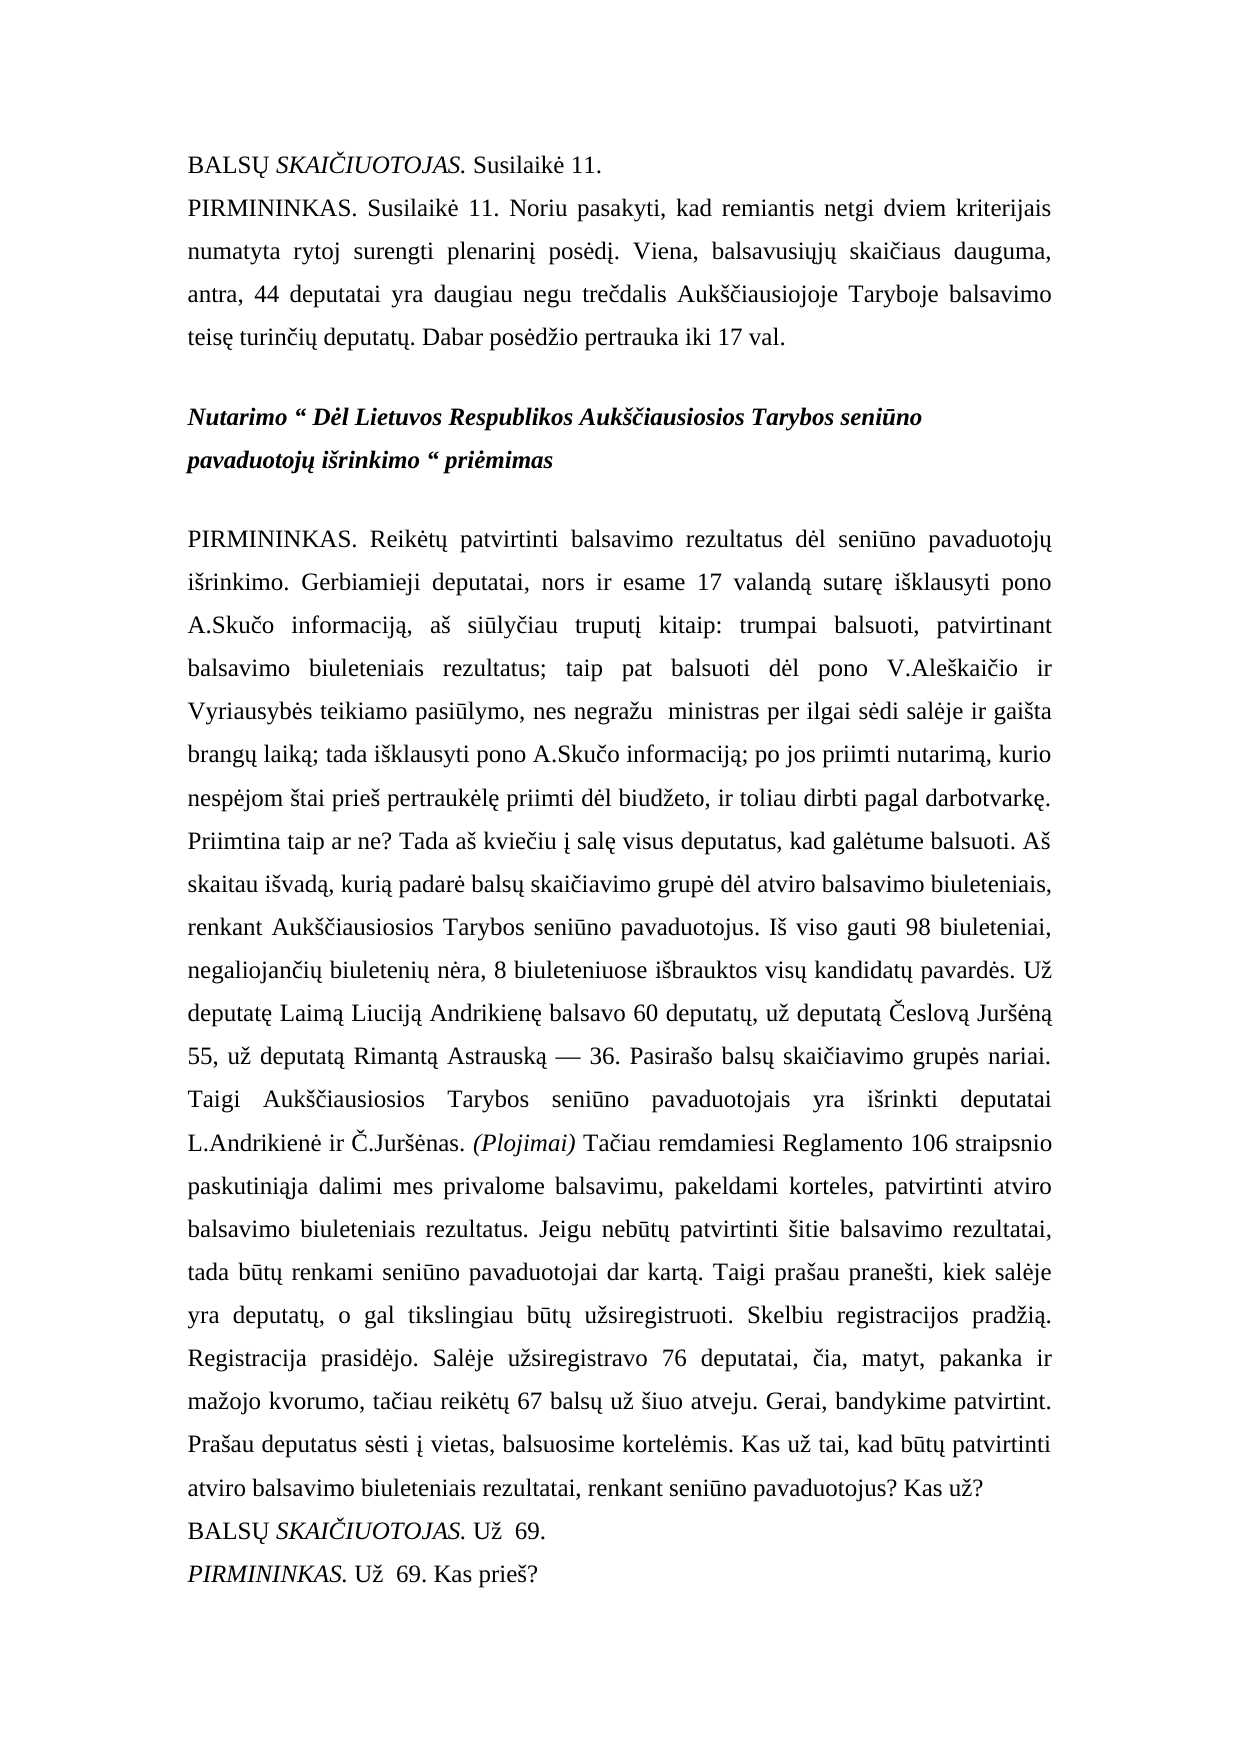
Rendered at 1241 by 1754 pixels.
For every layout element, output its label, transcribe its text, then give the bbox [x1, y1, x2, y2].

text PIRMININKAS. Susilaikė 11. Noriu pasakyti, kad remiantis netgi dviem kriterijais numatyta rytoj surengti plenarinį posėdį. Viena, balsavusiųjų skaičiaus dauguma, antra, 44 deputatai yra daugiau negu trečdalis Aukščiausiojoje Taryboje balsavimo teisę turinčių deputatų. Dabar posėdžio pertrauka iki 17 val. [187, 193, 1053, 351]
text BALSŲ SKAIČIUOTOJAS. Susilaikė 11. [187, 150, 1053, 179]
text PIRMININKAS. Reikėtų patvirtinti balsavimo rezultatus dėl seniūno pavaduotojų išrinkimo. Gerbiamieji deputatai, nors ir esame 17 valandą sutarę išklausyti pono A.Skučo informaciją, aš siūlyčiau truputį kitaip: trumpai balsuoti, patvirtinant balsavimo biuleteniais rezultatus; taip pat balsuoti dėl pono V.Aleškaičio ir Vyriausybės teikiamo pasiūlymo, nes negražu ministras per ilgai sėdi salėje ir gaišta brangų laiką; tada išklausyti pono A.Skučo informaciją; po jos priimti nutarimą, kurio nespėjom štai prieš pertraukėlę priimti dėl biudžeto, ir toliau dirbti pagal darbotvarkę. Priimtina taip ar ne? Tada aš kviečiu į salę visus deputatus, kad galėtume balsuoti. Aš skaitau išvadą, kurią padarė balsų skaičiavimo grupė dėl atviro balsavimo biuleteniais, renkant Aukščiausiosios Tarybos seniūno pavaduotojus. Iš viso gauti 98 biuleteniai, negaliojančių biuletenių nėra, 8 biuleteniuose išbrauktos visų kandidatų pavardės. Už deputatę Laimą Liuciją Andrikienę balsavo 60 deputatų, už deputatą Česlovą Juršėną 55, už deputatą Rimantą Astrauską — 36. Pasirašo balsų skaičiavimo grupės nariai. Taigi Aukščiausiosios Tarybos seniūno pavaduotojais yra išrinkti deputatai L.Andrikienė ir Č.Juršėnas. (Plojimai) Tačiau remdamiesi Reglamento 106 straipsnio paskutiniąja dalimi mes privalome balsavimu, pakeldami korteles, patvirtinti atviro balsavimo biuleteniais rezultatus. Jeigu nebūtų patvirtinti šitie balsavimo rezultatai, tada būtų renkami seniūno pavaduotojai dar kartą. Taigi prašau pranešti, kiek salėje yra deputatų, o gal tikslingiau būtų užsiregistruoti. Skelbiu registracijos pradžią. Registracija prasidėjo. Salėje užsiregistravo 76 deputatai, čia, matyt, pakanka ir mažojo kvorumo, tačiau reikėtų 67 balsų už šiuo atveju. Gerai, bandykime patvirtint. Prašau deputatus sėsti į vietas, balsuosime kortelėmis. Kas už tai, kad būtų patvirtinti atviro balsavimo biuleteniais rezultatai, renkant seniūno pavaduotojus? Kas už? [187, 524, 1053, 1501]
text BALSŲ SKAIČIUOTOJAS. Už 69. [187, 1516, 1053, 1544]
subtitle Nutarimo “ Dėl Lietuvos Respublikos Aukščiausiosios Tarybos seniūno pavaduotojų išrinkimo “ priėmimas [187, 402, 1053, 473]
text PIRMININKAS. Už 69. Kas prieš? [187, 1559, 1053, 1588]
